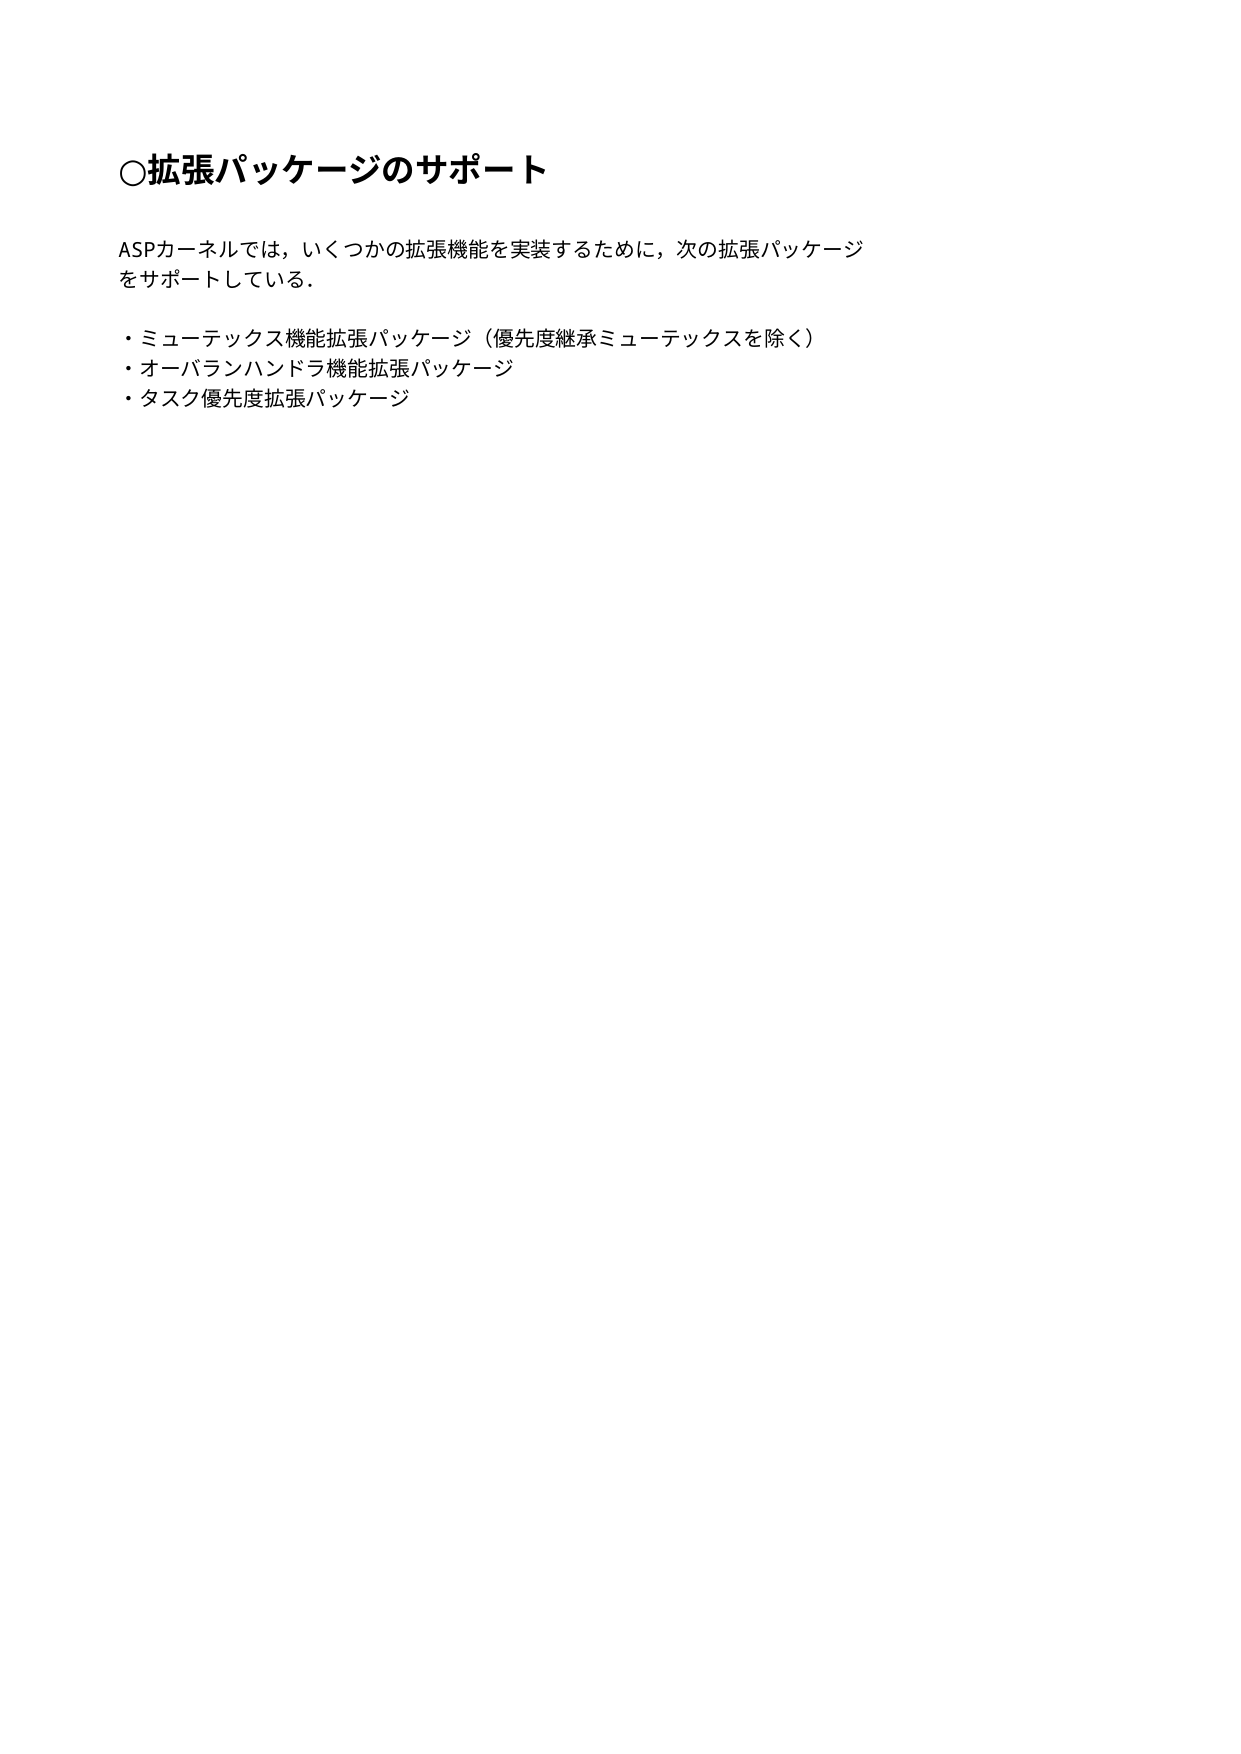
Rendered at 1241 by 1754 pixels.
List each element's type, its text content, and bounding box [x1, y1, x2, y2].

text ・ミューテックス機能拡張パッケージ（優先度継承ミューテックスを除く） [118, 322, 1122, 352]
text ・オーバランハンドラ機能拡張パッケージ [118, 352, 1122, 382]
text ASPカーネルでは，いくつかの拡張機能を実装するために，次の拡張パッケージ [118, 233, 1122, 263]
subtitle ○拡張パッケージのサポート [118, 143, 1122, 192]
text ・タスク優先度拡張パッケージ [118, 382, 1122, 412]
text をサポートしている． [118, 263, 1122, 293]
